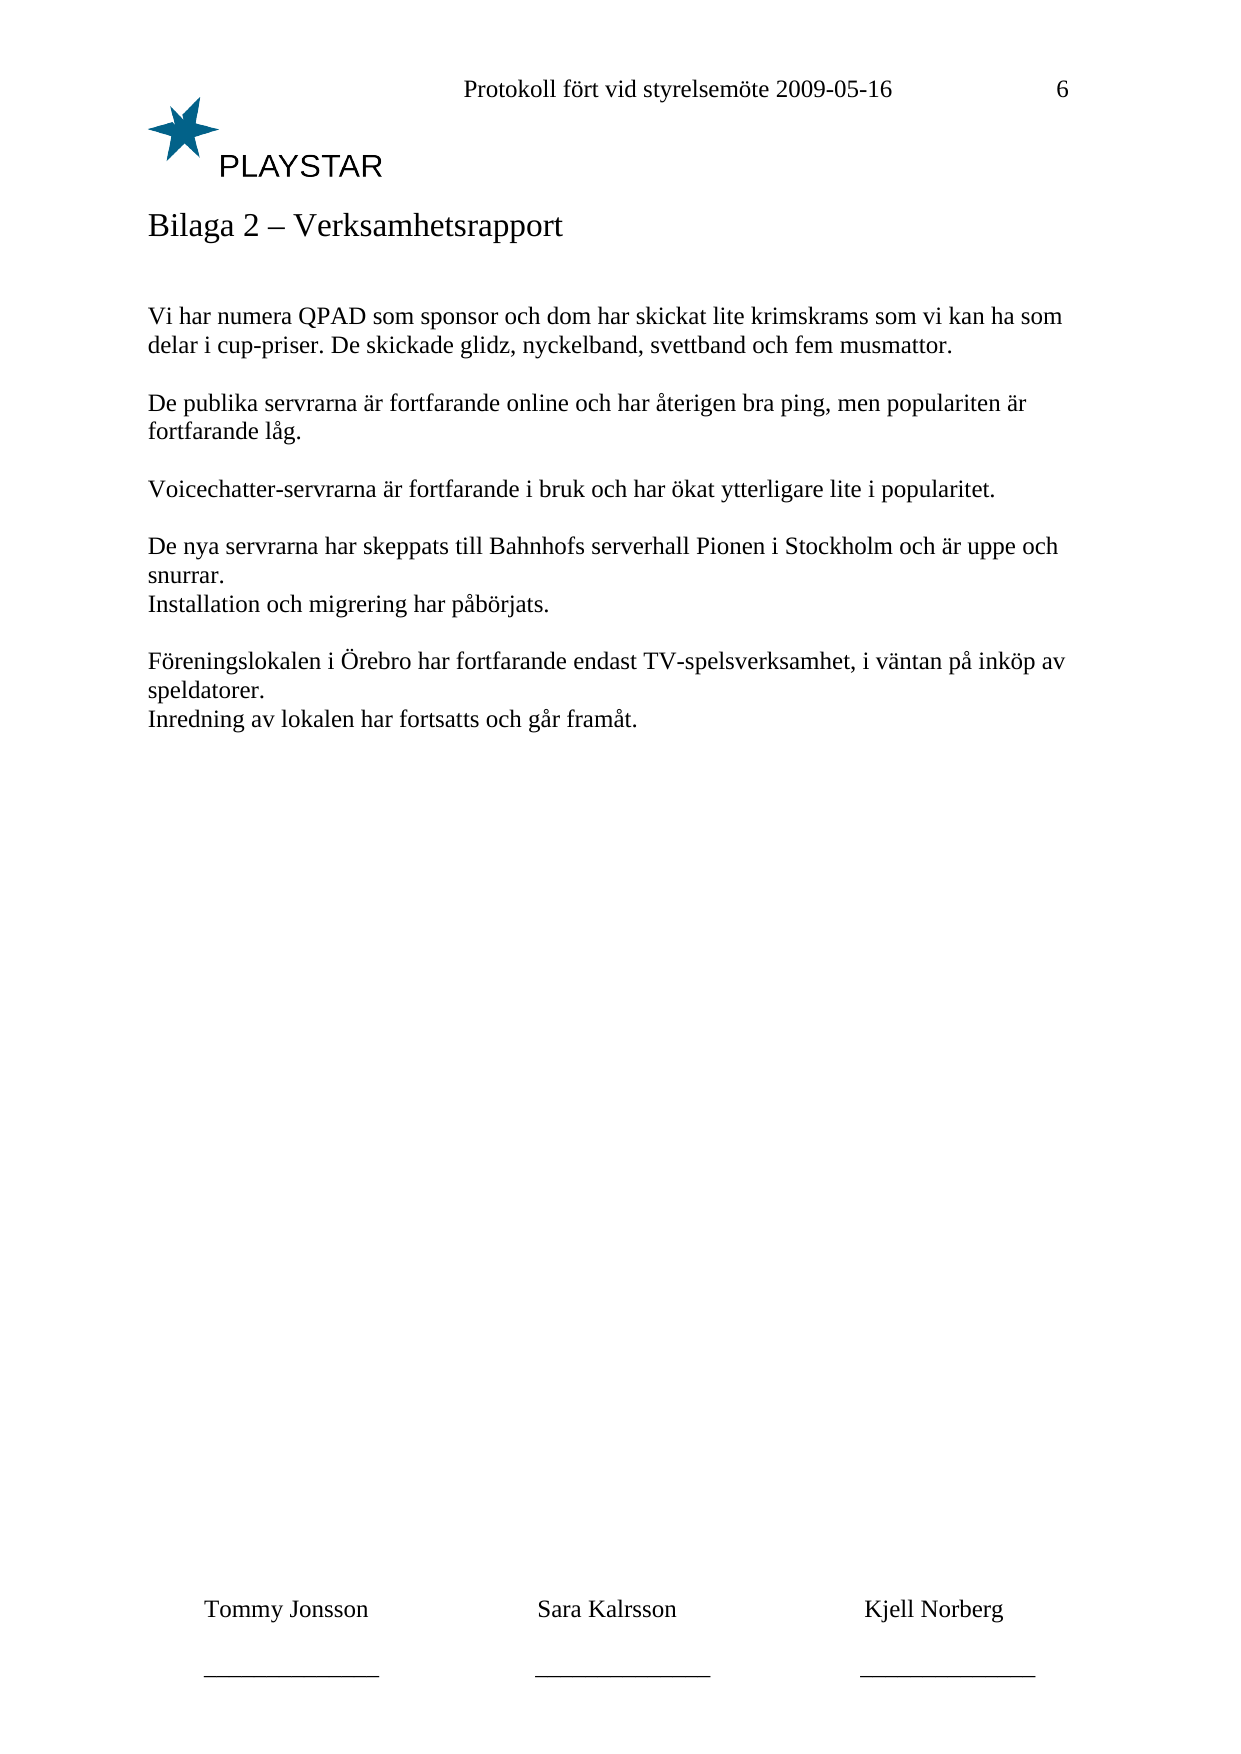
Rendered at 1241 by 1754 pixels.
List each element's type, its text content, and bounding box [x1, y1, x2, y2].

text Föreningslokalen i Örebro har fortfarande endast TV-spelsverksamhet, i väntan på inköp av speldatorer. [148, 646, 1092, 704]
text Inredning av lokalen har fortsatts och går framåt. [148, 704, 1092, 733]
text De publika servrarna är fortfarande online och har återigen bra ping, men populariten är fortfarande låg. [148, 388, 1092, 445]
text De nya servrarna har skeppats till Bahnhofs serverhall Pionen i Stockholm och är uppe och snurrar. [148, 531, 1092, 589]
subtitle Bilaga 2 – Verksamhetsrapport [148, 206, 1092, 244]
text Vi har numera QPAD som sponsor och dom har skickat lite krimskrams som vi kan ha som delar i cup-priser. De skickade glidz, nyckelband, svettband och fem musmattor. [148, 301, 1092, 359]
text Installation och migrering har påbörjats. [148, 589, 1092, 618]
text Voicechatter-servrarna är fortfarande i bruk och har ökat ytterligare lite i popularitet. [148, 474, 1092, 503]
